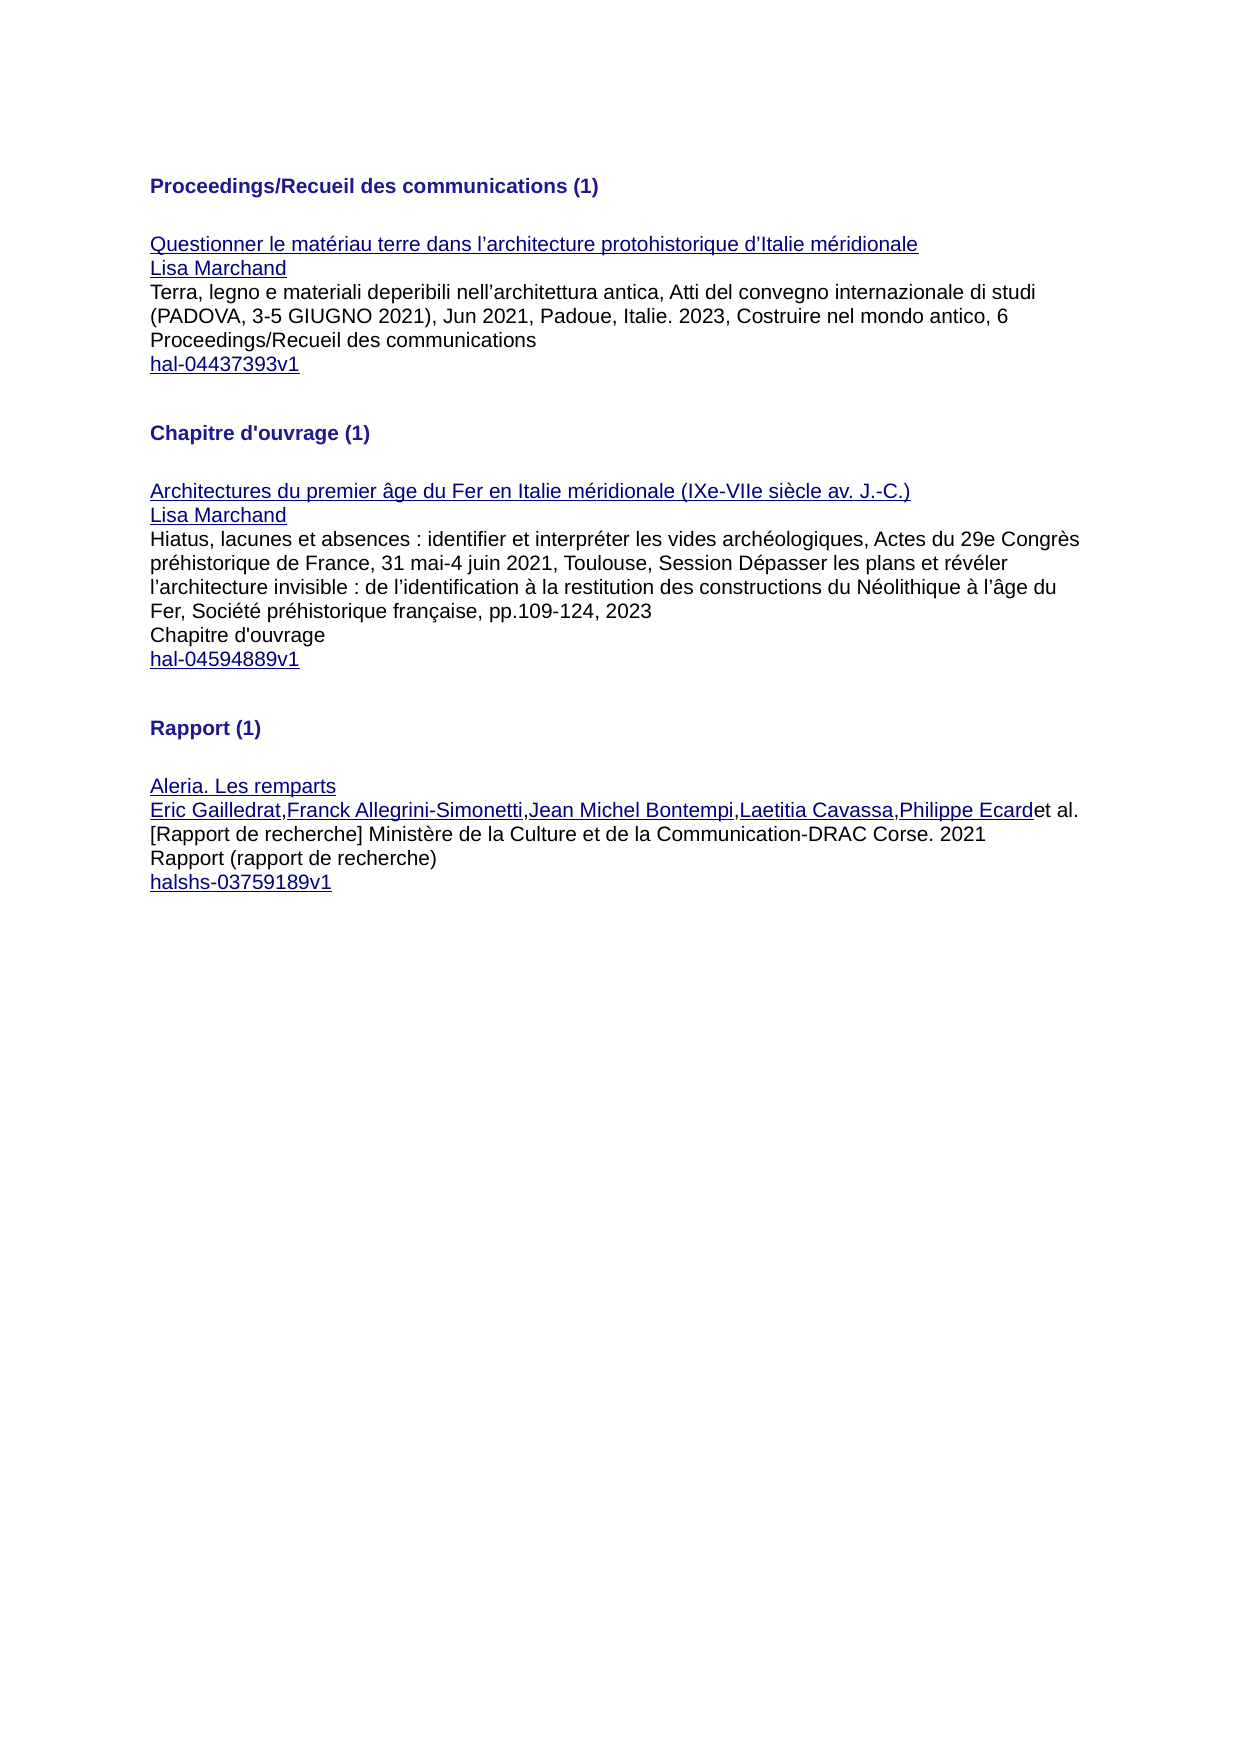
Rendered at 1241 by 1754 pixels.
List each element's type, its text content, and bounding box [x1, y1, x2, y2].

table_header Aleria. Les remparts Eric Gailledrat,Franck Allegrini-Simonetti,Jean Michel Bontempi,Laetitia Cavassa,Philippe Ecardet al. [Rapport de recherche] Ministère de la Culture et de la Communication-DRAC Corse. 2021 Rapport (rapport de recherche) halshs-03759189v1 [150, 774, 1090, 894]
table_header Questionner le matériau terre dans l’architecture protohistorique d’Italie méridionale Lisa Marchand Terra, legno e materiali deperibili nell’architettura antica, Atti del convegno internazionale di studi (PADOVA, 3-5 GIUGNO 2021), Jun 2021, Padoue, Italie. 2023, Costruire nel mondo antico, 6 Proceedings/Recueil des communications hal-04437393v1 [150, 232, 1090, 376]
subtitle Proceedings/Recueil des communications (1) [150, 174, 1090, 198]
subtitle Chapitre d'ouvrage (1) [150, 421, 1090, 445]
subtitle Rapport (1) [150, 716, 1090, 739]
table_header Architectures du premier âge du Fer en Italie méridionale (IXe-VIIe siècle av. J.-C.) Lisa Marchand Hiatus, lacunes et absences : identifier et interpréter les vides archéologiques, Actes du 29e Congrès préhistorique de France, 31 mai-4 juin 2021, Toulouse, Session Dépasser les plans et révéler l’architecture invisible : de l’identification à la restitution des constructions du Néolithique à l’âge du Fer, Société préhistorique française, pp.109-124, 2023 Chapitre d'ouvrage hal-04594889v1 [150, 479, 1090, 671]
